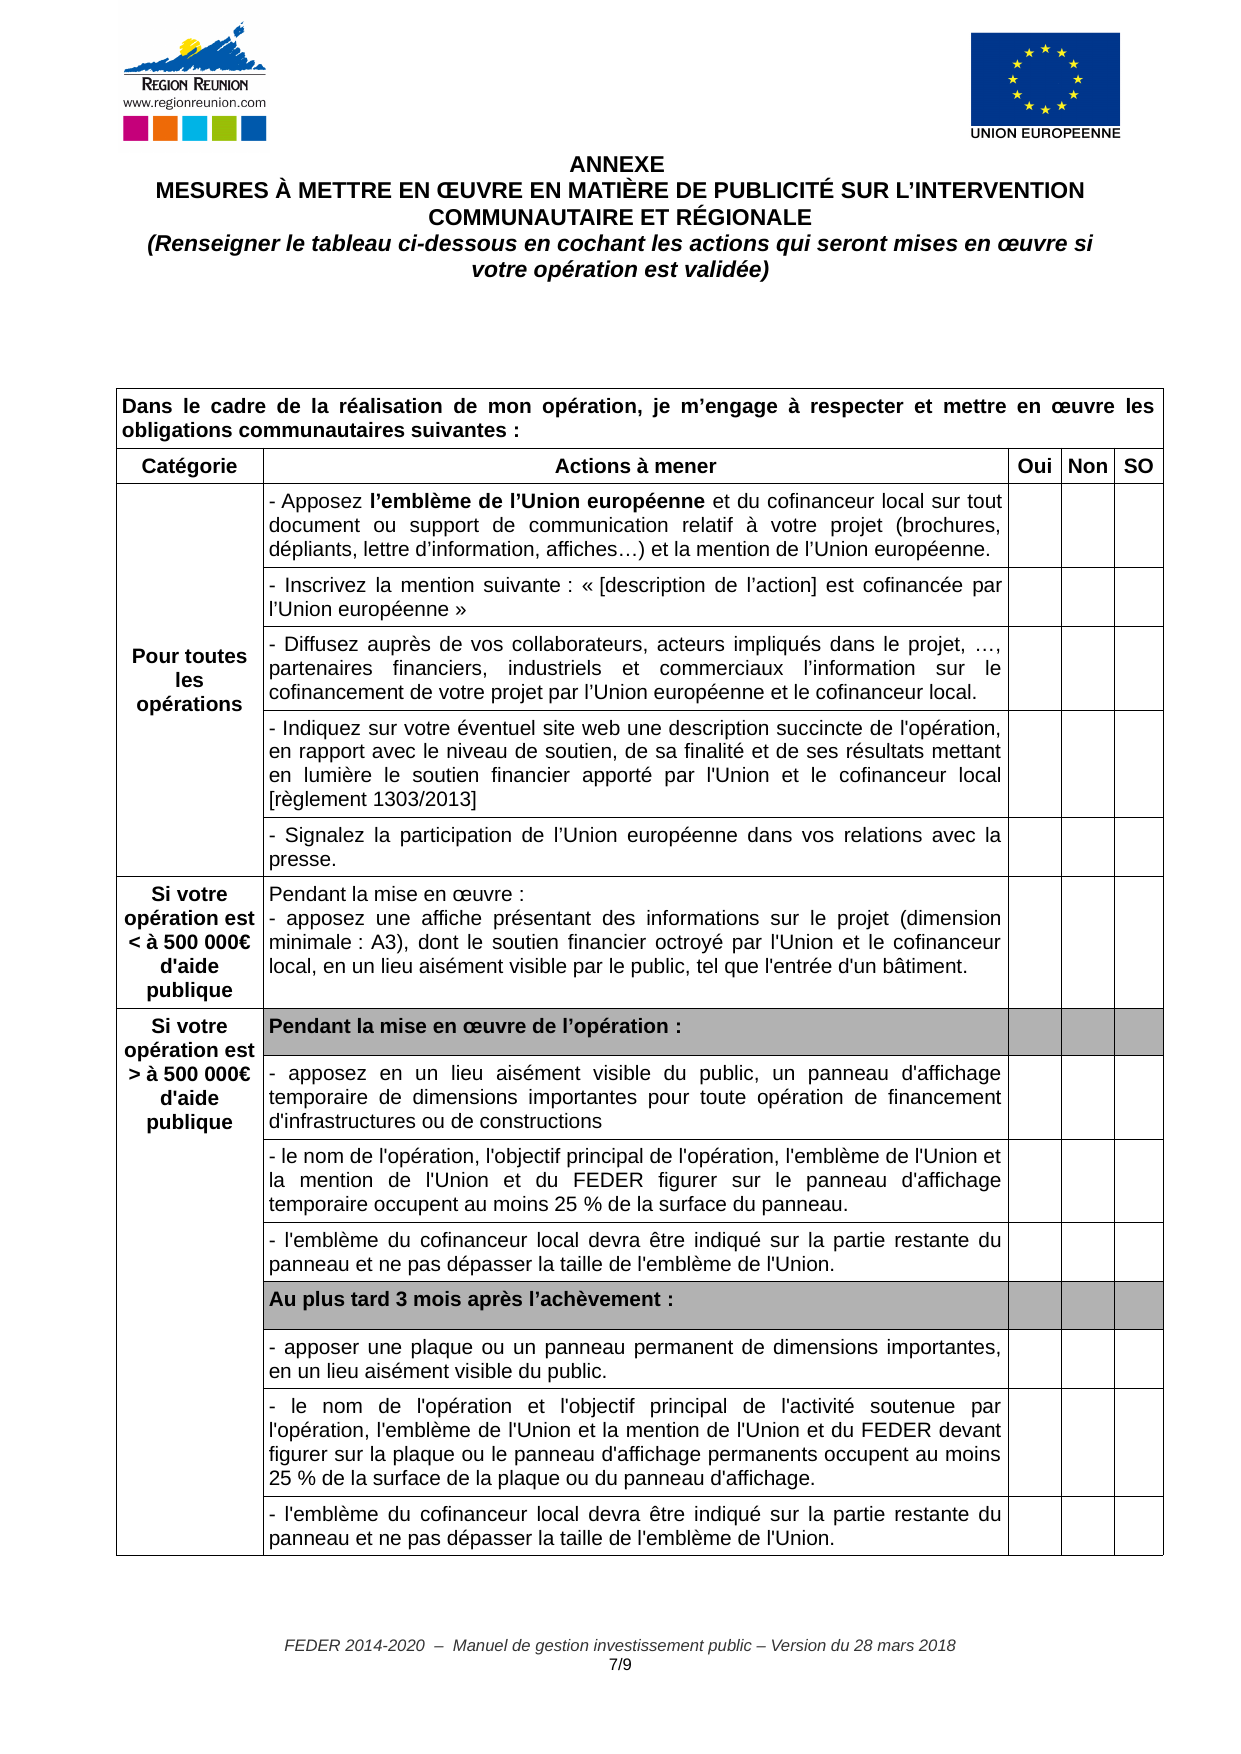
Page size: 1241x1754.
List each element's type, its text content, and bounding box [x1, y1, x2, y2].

table_cell [1062, 484, 1114, 567]
table_cell [1009, 1056, 1061, 1138]
table_cell [1062, 1330, 1114, 1388]
table_cell [1009, 1330, 1061, 1388]
table_cell - Diffusez auprès de vos collaborateurs, acteurs impliqués dans le projet, …, partenaires financiers, industriels et commerciaux l’information sur le cofinancement de votre projet par l’Union européenne et le cofinanceur local. [264, 627, 1008, 709]
table_cell Pour toutes les opérations [117, 484, 263, 876]
table_cell - l'emblème du cofinanceur local devra être indiqué sur la partie restante du panneau et ne pas dépasser la taille de l'emblème de l'Union. [264, 1223, 1008, 1281]
picture [118, 0, 271, 153]
table_cell [1062, 1140, 1114, 1222]
table_cell [1062, 1389, 1114, 1496]
table_cell [1009, 1009, 1061, 1055]
table_cell Pendant la mise en œuvre : - apposez une affiche présentant des informations sur le projet (dimension minimale : A3), dont le soutien financier octroyé par l'Union et le cofinanceur local, en un lieu aisément visible par le public, tel que l'entrée d'un bâtiment. [264, 877, 1008, 1008]
table_cell [1062, 1282, 1114, 1329]
table_cell [1009, 711, 1061, 817]
table_cell - l'emblème du cofinanceur local devra être indiqué sur la partie restante du panneau et ne pas dépasser la taille de l'emblème de l'Union. [264, 1497, 1008, 1555]
table_cell - Apposez l’emblème de l’Union européenne et du cofinanceur local sur tout document ou support de communication relatif à votre projet (brochures, dépliants, lettre d’information, affiches…) et la mention de l’Union européenne. [264, 484, 1008, 567]
table_cell [1009, 484, 1061, 567]
table_cell [1009, 627, 1061, 709]
table_cell [1062, 1223, 1114, 1281]
text (Renseigner le tableau ci-dessous en cochant les actions qui seront mises en œuvre si votre opération est validée) [118, 230, 1122, 283]
table_cell [1062, 1009, 1114, 1055]
table_cell [1115, 1056, 1163, 1138]
table_cell [1115, 1330, 1163, 1388]
picture [968, 30, 1123, 140]
table_cell - apposer une plaque ou un panneau permanent de dimensions importantes, en un lieu aisément visible du public. [264, 1330, 1008, 1388]
table_cell [1115, 1140, 1163, 1222]
table_cell Si votre opération est > à 500 000€ d'aide publique [117, 1009, 263, 1555]
table_cell - le nom de l'opération et l'objectif principal de l'activité soutenue par l'opération, l'emblème de l'Union et la mention de l'Union et du FEDER devant figurer sur la plaque ou le panneau d'affichage permanents occupent au moins 25 % de la surface de la plaque ou du panneau d'affichage. [264, 1389, 1008, 1496]
text ANNEXE [118, 151, 1122, 177]
table_cell [1009, 1497, 1061, 1555]
table_cell [1115, 1389, 1163, 1496]
table_cell [1062, 568, 1114, 626]
table_cell [1115, 1497, 1163, 1555]
table_cell [1115, 484, 1163, 567]
table_cell Actions à mener [264, 449, 1008, 483]
table_cell - apposez en un lieu aisément visible du public, un panneau d'affichage temporaire de dimensions importantes pour toute opération de financement d'infrastructures ou de constructions [264, 1056, 1008, 1138]
table_cell Oui [1009, 449, 1061, 483]
table_cell SO [1115, 449, 1163, 483]
table_cell [1115, 1009, 1163, 1055]
table_cell - Indiquez sur votre éventuel site web une description succincte de l'opération, en rapport avec le niveau de soutien, de sa finalité et de ses résultats mettant en lumière le soutien financier apporté par l'Union et le cofinanceur local [règlement 1303/2013] [264, 711, 1008, 817]
table_cell [1062, 877, 1114, 1008]
table_cell [1062, 1056, 1114, 1138]
table_cell [1062, 627, 1114, 709]
table_cell [1115, 711, 1163, 817]
table_header Dans le cadre de la réalisation de mon opération, je m’engage à respecter et mettre en œuvre les obligations communautaires suivantes : [117, 389, 1163, 448]
table_cell [1009, 1223, 1061, 1281]
table_cell - Inscrivez la mention suivante : « [description de l’action] est cofinancée par l’Union européenne » [264, 568, 1008, 626]
table_cell [1009, 1389, 1061, 1496]
table_cell Si votre opération est < à 500 000€ d'aide publique [117, 877, 263, 1008]
table_cell [1009, 568, 1061, 626]
table_cell [1062, 1497, 1114, 1555]
table_cell [1115, 818, 1163, 876]
table_cell [1115, 568, 1163, 626]
table_cell [1062, 818, 1114, 876]
table_cell [1115, 627, 1163, 709]
table_cell - Signalez la participation de l’Union européenne dans vos relations avec la presse. [264, 818, 1008, 876]
table_cell Non [1062, 449, 1114, 483]
table_cell [1009, 1140, 1061, 1222]
table_cell [1115, 1282, 1163, 1329]
text Mesures à mettre en œuvre en matière de Publicité sur l’intervention communautaire et régionale [118, 177, 1122, 230]
table_cell [1009, 877, 1061, 1008]
table_cell Au plus tard 3 mois après l’achèvement : [264, 1282, 1008, 1329]
table_cell Pendant la mise en œuvre de l’opération : [264, 1009, 1008, 1055]
table_cell Catégorie [117, 449, 263, 483]
table_cell [1115, 877, 1163, 1008]
table_cell [1009, 818, 1061, 876]
table_cell [1009, 1282, 1061, 1329]
table_cell [1115, 1223, 1163, 1281]
table_cell - le nom de l'opération, l'objectif principal de l'opération, l'emblème de l'Union et la mention de l'Union et du FEDER figurer sur le panneau d'affichage temporaire occupent au moins 25 % de la surface du panneau. [264, 1140, 1008, 1222]
table_cell [1062, 711, 1114, 817]
